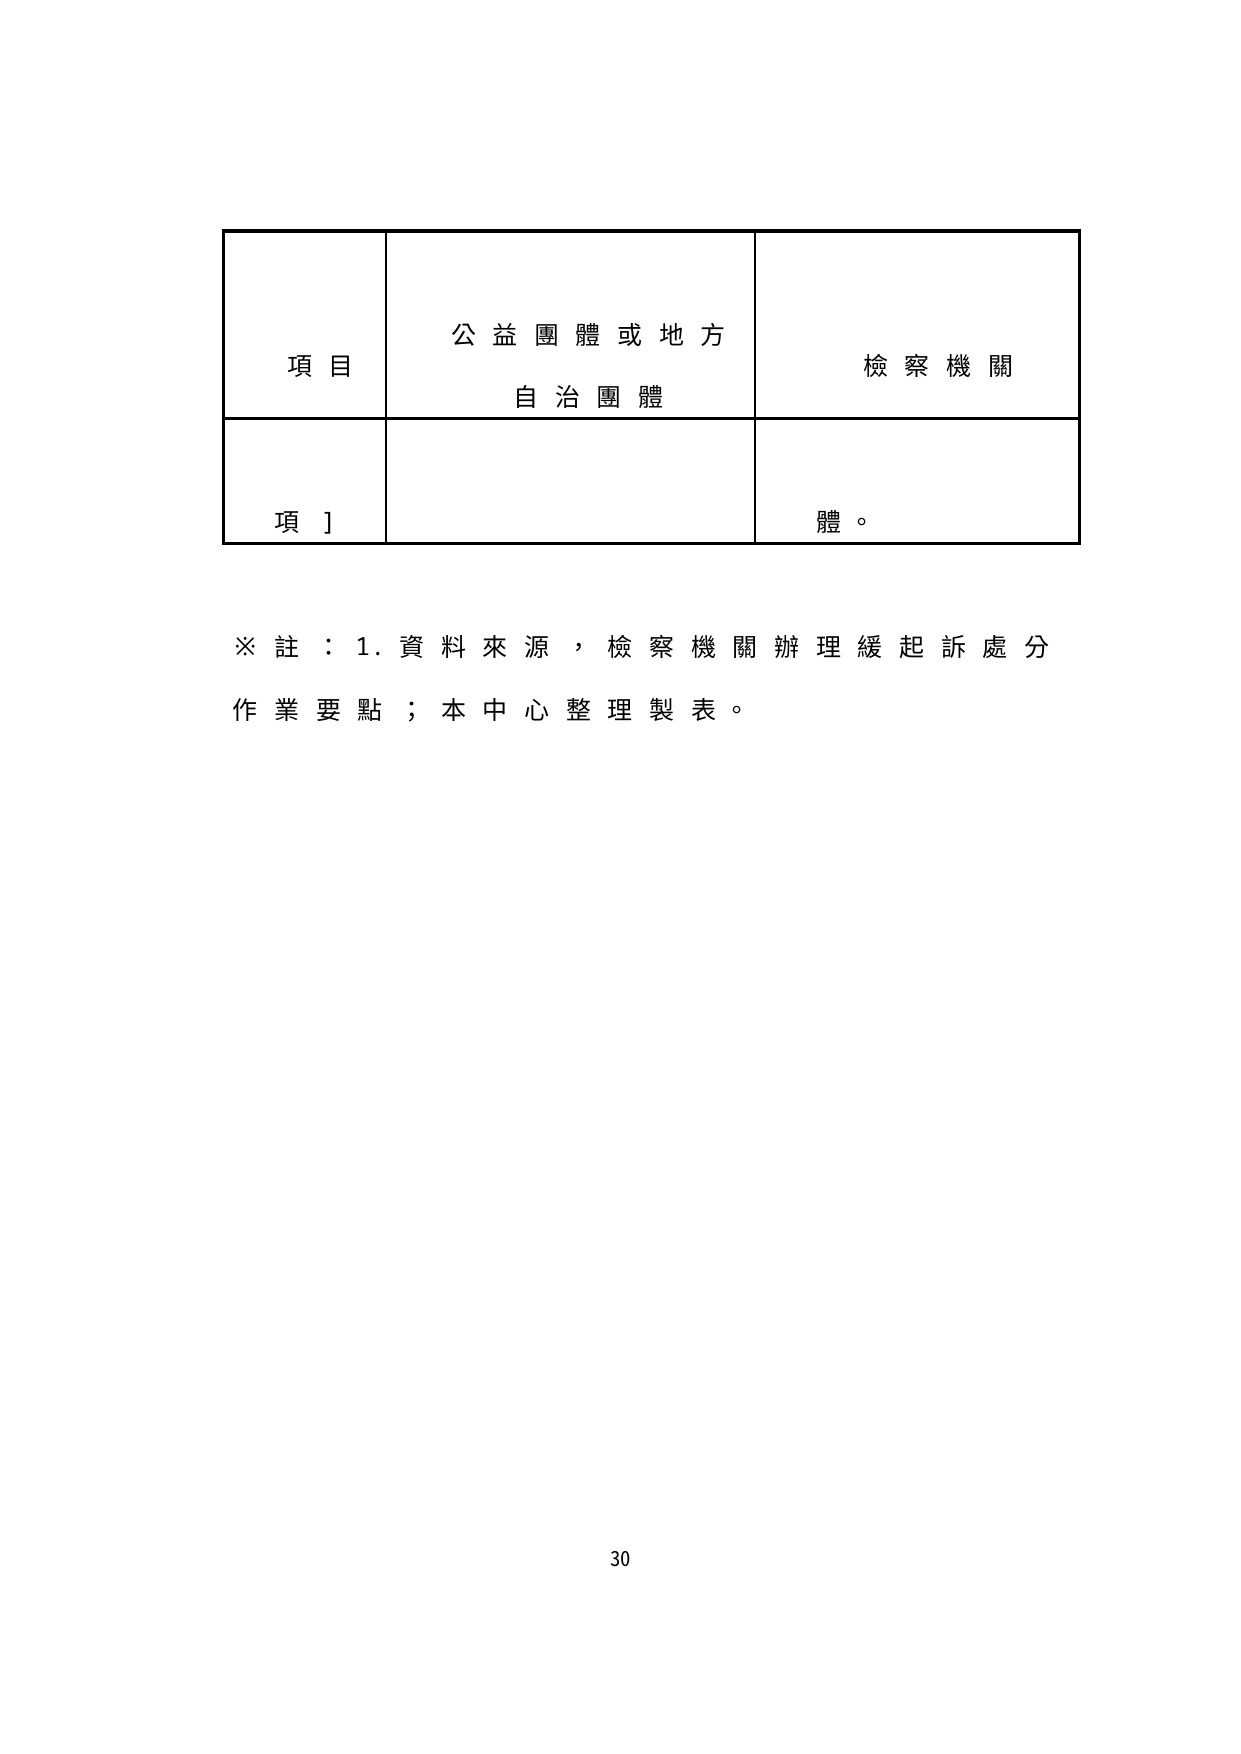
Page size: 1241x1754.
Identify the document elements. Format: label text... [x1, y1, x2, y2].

table_header 公益團體或地方自治團體 [387, 233, 754, 417]
table_cell 體。 [756, 420, 1078, 542]
table_header 檢察機關 [756, 233, 1078, 417]
text ※註：1.資料來源，檢察機關辦理緩起訴處分作業要點；本中心整理製表。 [212, 604, 1058, 729]
table_cell 項] [225, 420, 385, 542]
table_header 項目 [225, 233, 385, 417]
table_cell [387, 420, 754, 542]
